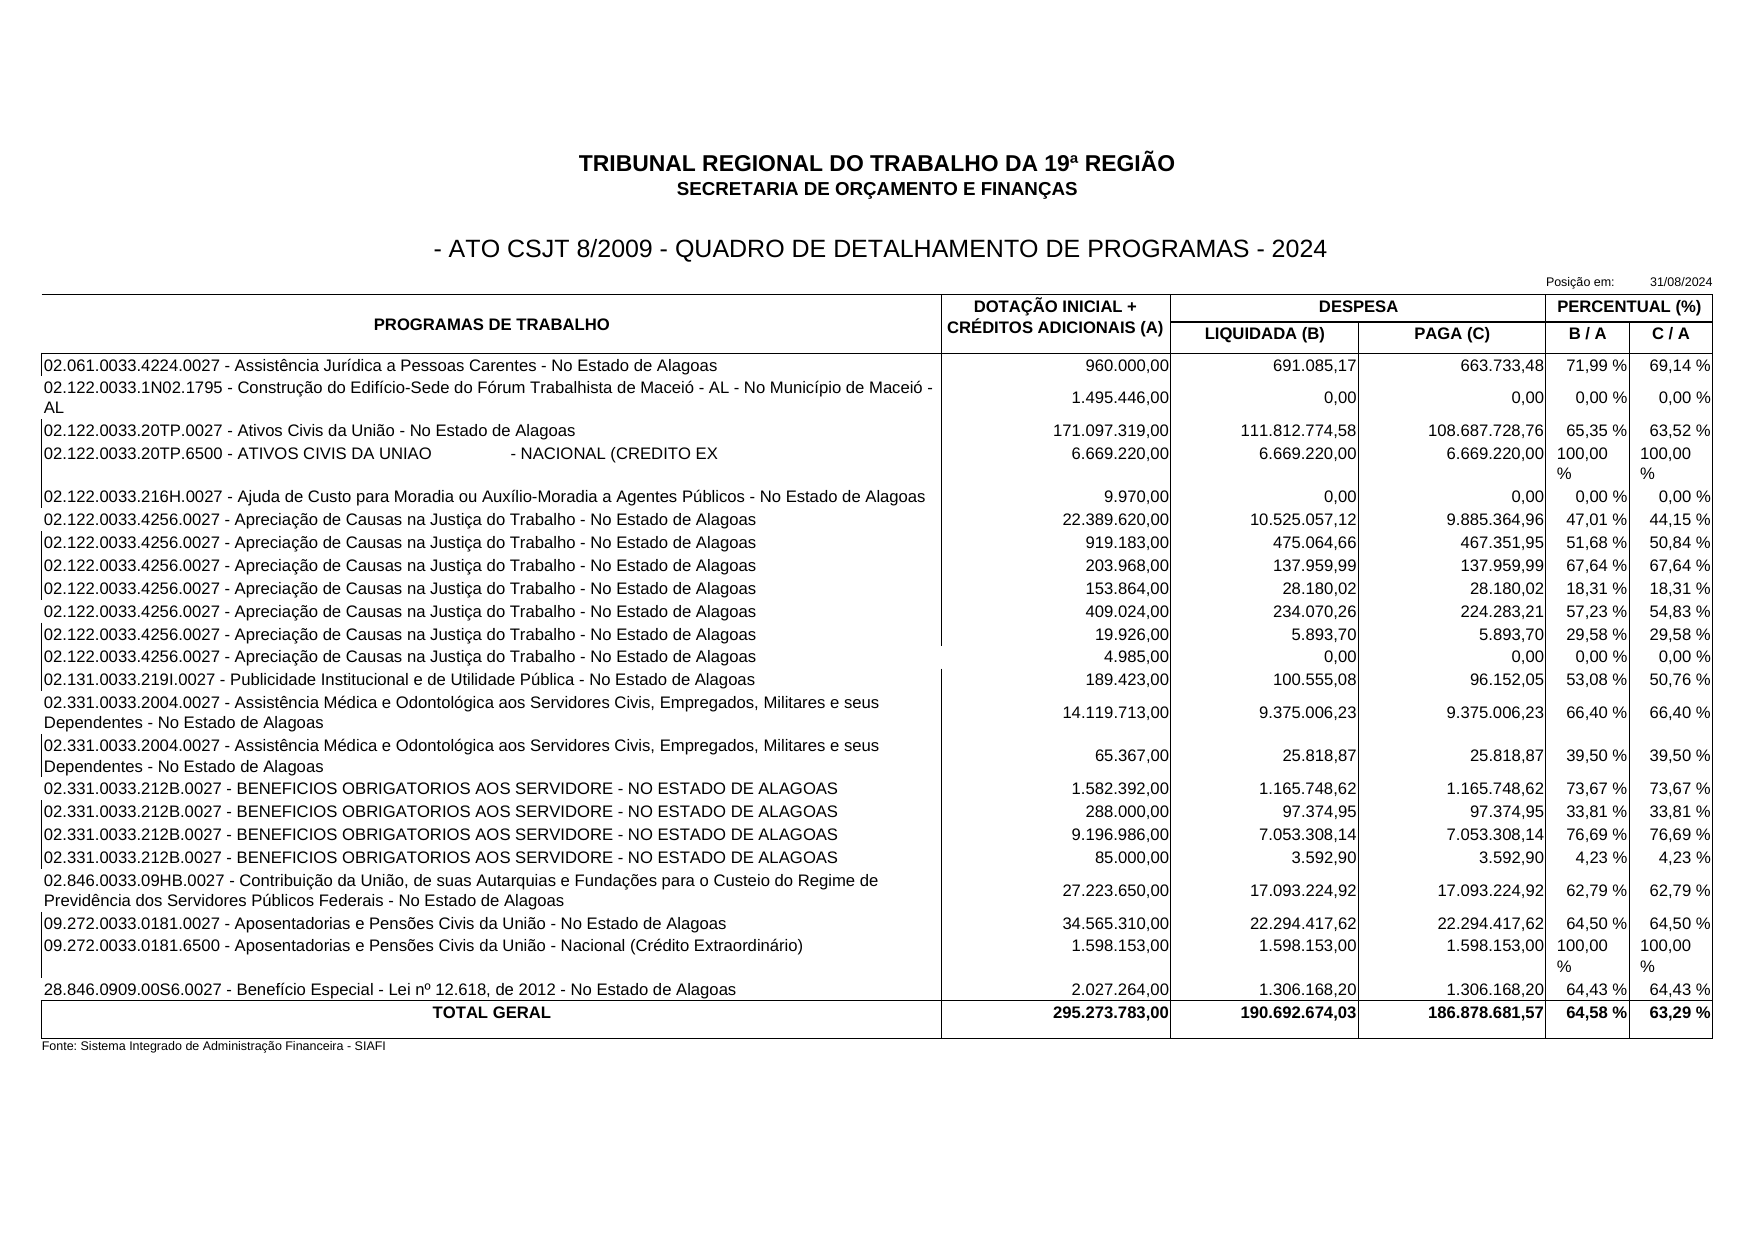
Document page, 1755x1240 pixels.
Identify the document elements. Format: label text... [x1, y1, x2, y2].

table_cell 5.893,70 [1359, 623, 1545, 646]
table_cell 10.525.057,12 [1171, 508, 1358, 531]
table_cell 919.183,00 [942, 531, 1170, 554]
table_cell 100,00 % [1546, 442, 1629, 485]
table_cell 39,50 % [1546, 734, 1629, 777]
table_cell PAGA (C) [1359, 323, 1545, 353]
table_cell 137.959,99 [1171, 554, 1358, 577]
table_cell 0,00 [1171, 376, 1358, 419]
table_cell 33,81 % [1546, 800, 1629, 823]
table_cell 17.093.224,92 [1171, 869, 1358, 912]
table_cell 09.272.0033.0181.6500 - Aposentadorias e Pensões Civis da União - Nacional (Crédito Extraordinário) [42, 935, 941, 978]
table_cell 17.093.224,92 [1359, 869, 1545, 912]
table_cell 02.122.0033.1N02.1795 - Construção do Edifício-Sede do Fórum Trabalhista de Maceió - AL - No Município de Maceió - AL [42, 376, 941, 419]
table_cell LIQUIDADA (B) [1171, 323, 1358, 353]
table_cell 9.375.006,23 [1171, 691, 1358, 734]
table_cell 14.119.713,00 [942, 691, 1170, 734]
table_cell 475.064,66 [1171, 531, 1358, 554]
table_cell 02.331.0033.212B.0027 - BENEFICIOS OBRIGATORIOS AOS SERVIDORE - NO ESTADO DE ALAGOAS [42, 777, 941, 800]
table_cell 67,64 % [1630, 554, 1712, 577]
table_cell 76,69 % [1546, 823, 1629, 846]
table_cell 34.565.310,00 [942, 912, 1170, 934]
table_cell 22.294.417,62 [1359, 912, 1545, 934]
table_cell 02.061.0033.4224.0027 - Assistência Jurídica a Pessoas Carentes - No Estado de Alagoas [42, 354, 941, 376]
table_cell 85.000,00 [942, 846, 1170, 869]
table_cell 100,00 % [1630, 442, 1712, 485]
table_cell 9.196.986,00 [942, 823, 1170, 846]
table_cell 64,43 % [1546, 978, 1629, 1000]
table_cell 288.000,00 [942, 800, 1170, 823]
table_cell 409.024,00 [942, 600, 1170, 623]
table_cell 4.985,00 [942, 646, 1170, 668]
table_cell 3.592,90 [1171, 846, 1358, 869]
table_cell 1.598.153,00 [942, 935, 1170, 978]
table_cell 66,40 % [1546, 691, 1629, 734]
table_cell 0,00 % [1546, 646, 1629, 668]
table_cell 63,52 % [1630, 419, 1712, 442]
table_cell 02.331.0033.2004.0027 - Assistência Médica e Odontológica aos Servidores Civis, Empregados, Militares e seus Dependentes - No Estado de Alagoas [42, 691, 941, 734]
table_cell 467.351,95 [1359, 531, 1545, 554]
table_cell 27.223.650,00 [942, 869, 1170, 912]
table_cell 50,84 % [1630, 531, 1712, 554]
table_cell 137.959,99 [1359, 554, 1545, 577]
table_cell 02.122.0033.4256.0027 - Apreciação de Causas na Justiça do Trabalho - No Estado de Alagoas [42, 646, 942, 668]
table_cell 1.165.748,62 [1171, 777, 1358, 800]
table_cell 29,58 % [1630, 623, 1712, 646]
table_cell 64,50 % [1546, 912, 1629, 934]
table_cell 29,58 % [1546, 623, 1629, 646]
table_cell 64,43 % [1630, 978, 1712, 1000]
table_cell 0,00 % [1630, 485, 1712, 508]
text SECRETARIA DE ORÇAMENTO E FINANÇAS [42, 178, 1712, 200]
text TRIBUNAL REGIONAL DO TRABALHO DA 19ª REGIÃO [42, 150, 1712, 176]
table_cell 1.582.392,00 [942, 777, 1170, 800]
table_cell 7.053.308,14 [1171, 823, 1358, 846]
table_cell 02.122.0033.4256.0027 - Apreciação de Causas na Justiça do Trabalho - No Estado de Alagoas [42, 531, 941, 554]
table_cell B / A [1546, 323, 1629, 353]
table_cell 51,68 % [1546, 531, 1629, 554]
table_cell 64,50 % [1630, 912, 1712, 934]
table_cell 02.122.0033.216H.0027 - Ajuda de Custo para Moradia ou Auxílio-Moradia a Agentes Públicos - No Estado de Alagoas [42, 485, 941, 508]
table_cell 25.818,87 [1171, 734, 1358, 777]
table_cell 66,40 % [1630, 691, 1712, 734]
table_cell 73,67 % [1630, 777, 1712, 800]
table_cell 100,00 % [1546, 935, 1629, 978]
subtitle - ATO CSJT 8/2009 - QUADRO DE DETALHAMENTO DE PROGRAMAS - 2024 [42, 234, 1712, 262]
table_cell 960.000,00 [942, 354, 1170, 376]
table_cell 153.864,00 [942, 577, 1170, 600]
table_header DOTAÇÃO INICIAL + CRÉDITOS ADICIONAIS (A) [942, 295, 1170, 353]
table_cell 28.846.0909.00S6.0027 - Benefício Especial - Lei nº 12.618, de 2012 - No Estado de Alagoas [42, 978, 941, 1000]
table_cell 9.885.364,96 [1359, 508, 1545, 531]
table_header PROGRAMAS DE TRABALHO [42, 295, 941, 353]
table_cell 19.926,00 [942, 623, 1170, 646]
table_cell 9.375.006,23 [1359, 691, 1545, 734]
table_cell 0,00 [1359, 485, 1545, 508]
table_cell 295.273.783,00 [942, 1001, 1170, 1038]
table_cell 4,23 % [1630, 846, 1712, 869]
table_cell 6.669.220,00 [1359, 442, 1545, 485]
table_cell 02.331.0033.212B.0027 - BENEFICIOS OBRIGATORIOS AOS SERVIDORE - NO ESTADO DE ALAGOAS [42, 823, 941, 846]
table_cell 189.423,00 [942, 669, 1170, 691]
table_cell 97.374,95 [1171, 800, 1358, 823]
table_cell 62,79 % [1546, 869, 1629, 912]
table_cell 53,08 % [1546, 669, 1629, 691]
table_cell 64,58 % [1546, 1001, 1629, 1038]
table_cell 02.122.0033.4256.0027 - Apreciação de Causas na Justiça do Trabalho - No Estado de Alagoas [42, 554, 941, 577]
table_cell 224.283,21 [1359, 600, 1545, 623]
table_cell 67,64 % [1546, 554, 1629, 577]
table_cell 0,00 [1359, 376, 1545, 419]
table_cell 111.812.774,58 [1171, 419, 1358, 442]
table_cell 22.389.620,00 [942, 508, 1170, 531]
table_cell 0,00 [1171, 485, 1358, 508]
table_cell 97.374,95 [1359, 800, 1545, 823]
table_cell 203.968,00 [942, 554, 1170, 577]
table_cell 02.122.0033.4256.0027 - Apreciação de Causas na Justiça do Trabalho - No Estado de Alagoas [42, 600, 941, 623]
table_cell 28.180,02 [1171, 577, 1358, 600]
table_cell 25.818,87 [1359, 734, 1545, 777]
table_cell 663.733,48 [1359, 354, 1545, 376]
table_cell 09.272.0033.0181.0027 - Aposentadorias e Pensões Civis da União - No Estado de Alagoas [42, 912, 941, 934]
table_cell 186.878.681,57 [1359, 1001, 1545, 1038]
table_cell 02.122.0033.4256.0027 - Apreciação de Causas na Justiça do Trabalho - No Estado de Alagoas [42, 577, 941, 600]
table_cell 65,35 % [1546, 419, 1629, 442]
table_cell 65.367,00 [942, 734, 1170, 777]
table_cell 6.669.220,00 [1171, 442, 1358, 485]
table_cell 02.122.0033.20TP.6500 - ATIVOS CIVIS DA UNIAO - NACIONAL (CREDITO EX [42, 442, 941, 485]
table_cell 1.598.153,00 [1359, 935, 1545, 978]
table_cell 02.131.0033.219I.0027 - Publicidade Institucional e de Utilidade Pública - No Estado de Alagoas [42, 669, 941, 691]
table_cell 02.122.0033.4256.0027 - Apreciação de Causas na Justiça do Trabalho - No Estado de Alagoas [42, 508, 941, 531]
table_cell 18,31 % [1546, 577, 1629, 600]
table_cell 0,00 % [1630, 376, 1712, 419]
table_cell 100.555,08 [1171, 669, 1358, 691]
table_cell 57,23 % [1546, 600, 1629, 623]
table_cell 63,29 % [1630, 1001, 1712, 1038]
text Posição em: 31/08/2024 [42, 264, 1712, 292]
table_cell 02.331.0033.212B.0027 - BENEFICIOS OBRIGATORIOS AOS SERVIDORE - NO ESTADO DE ALAGOAS [42, 800, 941, 823]
table_cell 0,00 [1171, 646, 1358, 668]
table_cell 1.598.153,00 [1171, 935, 1358, 978]
table_cell 47,01 % [1546, 508, 1629, 531]
table_cell 1.495.446,00 [942, 376, 1170, 419]
table_cell 76,69 % [1630, 823, 1712, 846]
table_cell 02.846.0033.09HB.0027 - Contribuição da União, de suas Autarquias e Fundações para o Custeio do Regime de Previdência dos Servidores Públicos Federais - No Estado de Alagoas [42, 869, 941, 912]
table_header DES [1171, 295, 1358, 321]
table_cell 1.306.168,20 [1171, 978, 1358, 1000]
table_cell 6.669.220,00 [942, 442, 1170, 485]
table_cell 02.331.0033.212B.0027 - BENEFICIOS OBRIGATORIOS AOS SERVIDORE - NO ESTADO DE ALAGOAS [42, 846, 941, 869]
table_cell 1.306.168,20 [1359, 978, 1545, 1000]
table_cell C / A [1630, 323, 1712, 353]
table_cell 28.180,02 [1359, 577, 1545, 600]
table_cell 7.053.308,14 [1359, 823, 1545, 846]
table_cell 44,15 % [1630, 508, 1712, 531]
table_cell 1.165.748,62 [1359, 777, 1545, 800]
table_cell 62,79 % [1630, 869, 1712, 912]
table_cell 33,81 % [1630, 800, 1712, 823]
table_cell 02.331.0033.2004.0027 - Assistência Médica e Odontológica aos Servidores Civis, Empregados, Militares e seus Dependentes - No Estado de Alagoas [42, 734, 941, 777]
table_header PESA [1358, 295, 1545, 321]
table_cell 96.152,05 [1359, 669, 1545, 691]
table_cell 171.097.319,00 [942, 419, 1170, 442]
table_cell 0,00 [1359, 646, 1545, 668]
table_cell 100,00 % [1630, 935, 1712, 978]
table_cell 54,83 % [1630, 600, 1712, 623]
table_cell 73,67 % [1546, 777, 1629, 800]
table_cell 9.970,00 [942, 485, 1170, 508]
table_cell 02.122.0033.20TP.0027 - Ativos Civis da União - No Estado de Alagoas [42, 419, 941, 442]
table_cell 22.294.417,62 [1171, 912, 1358, 934]
table_cell 02.122.0033.4256.0027 - Apreciação de Causas na Justiça do Trabalho - No Estado de Alagoas [42, 623, 941, 646]
table_cell 69,14 % [1630, 354, 1712, 376]
table_cell 5.893,70 [1171, 623, 1358, 646]
table_cell 691.085,17 [1171, 354, 1358, 376]
table_cell 18,31 % [1630, 577, 1712, 600]
table_cell 3.592,90 [1359, 846, 1545, 869]
table_cell 50,76 % [1630, 669, 1712, 691]
text Fonte: Sistema Integrado de Administração Financeira - SIAFI [42, 1039, 1712, 1053]
table_cell 0,00 % [1546, 485, 1629, 508]
table_cell 108.687.728,76 [1359, 419, 1545, 442]
table_cell 0,00 % [1546, 376, 1629, 419]
table_cell 2.027.264,00 [942, 978, 1170, 1000]
table_cell TOTAL GERAL [42, 1001, 941, 1038]
table_cell 39,50 % [1630, 734, 1712, 777]
table_cell 190.692.674,03 [1171, 1001, 1358, 1038]
table_header PERCENTUAL (%) [1546, 295, 1712, 321]
table_cell 71,99 % [1546, 354, 1629, 376]
table_cell 234.070,26 [1171, 600, 1358, 623]
table_cell 4,23 % [1546, 846, 1629, 869]
table_cell 0,00 % [1630, 646, 1712, 668]
